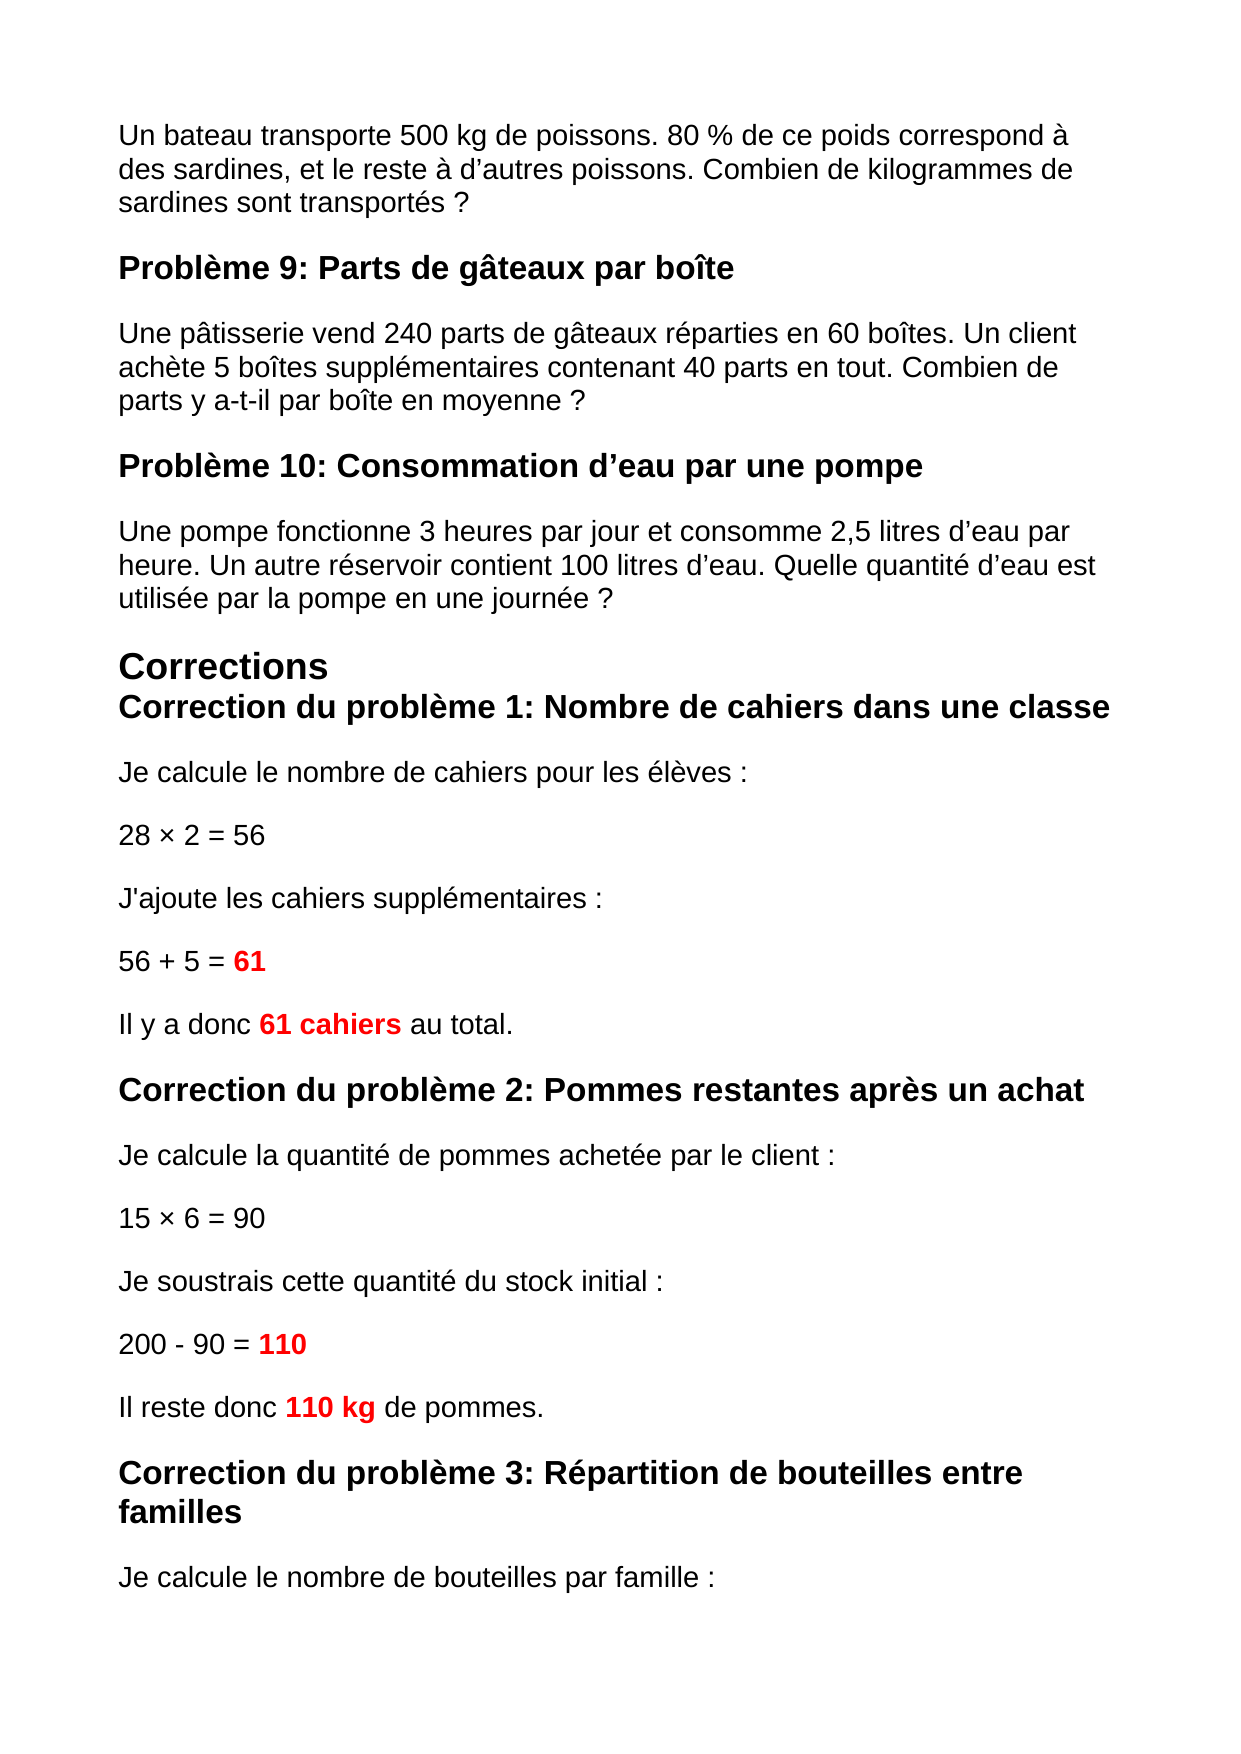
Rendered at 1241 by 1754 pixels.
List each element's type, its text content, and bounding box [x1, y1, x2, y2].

text Il reste donc 110 kg de pommes. [118, 1390, 1122, 1424]
text Une pompe fonctionne 3 heures par jour et consomme 2,5 litres d’eau par heure. Un autre réservoir contient 100 litres d’eau. Quelle quantité d’eau est utilisée par la pompe en une journée ? [118, 514, 1122, 615]
subtitle Correction du problème 1: Nombre de cahiers dans une classe [118, 687, 1122, 726]
text 28 × 2 = 56 [118, 818, 1122, 852]
text Je calcule la quantité de pommes achetée par le client : [118, 1138, 1122, 1172]
subtitle Correction du problème 2: Pommes restantes après un achat [118, 1070, 1122, 1109]
text 200 - 90 = 110 [118, 1327, 1122, 1361]
text J'ajoute les cahiers supplémentaires : [118, 881, 1122, 915]
text Je calcule le nombre de cahiers pour les élèves : [118, 755, 1122, 789]
subtitle Problème 10: Consommation d’eau par une pompe [118, 446, 1122, 485]
text Il y a donc 61 cahiers au total. [118, 1007, 1122, 1041]
subtitle Problème 9: Parts de gâteaux par boîte [118, 248, 1122, 287]
text 56 + 5 = 61 [118, 944, 1122, 978]
text 15 × 6 = 90 [118, 1201, 1122, 1235]
text Une pâtisserie vend 240 parts de gâteaux réparties en 60 boîtes. Un client achète 5 boîtes supplémentaires contenant 40 parts en tout. Combien de parts y a-t-il par boîte en moyenne ? [118, 316, 1122, 417]
subtitle Correction du problème 3: Répartition de bouteilles entre familles [118, 1453, 1122, 1530]
text Je calcule le nombre de bouteilles par famille : [118, 1560, 1122, 1593]
text Un bateau transporte 500 kg de poissons. 80 % de ce poids correspond à des sardines, et le reste à d’autres poissons. Combien de kilogrammes de sardines sont transportés ? [118, 118, 1122, 219]
title Corrections [118, 644, 1122, 687]
text Je soustrais cette quantité du stock initial : [118, 1264, 1122, 1298]
